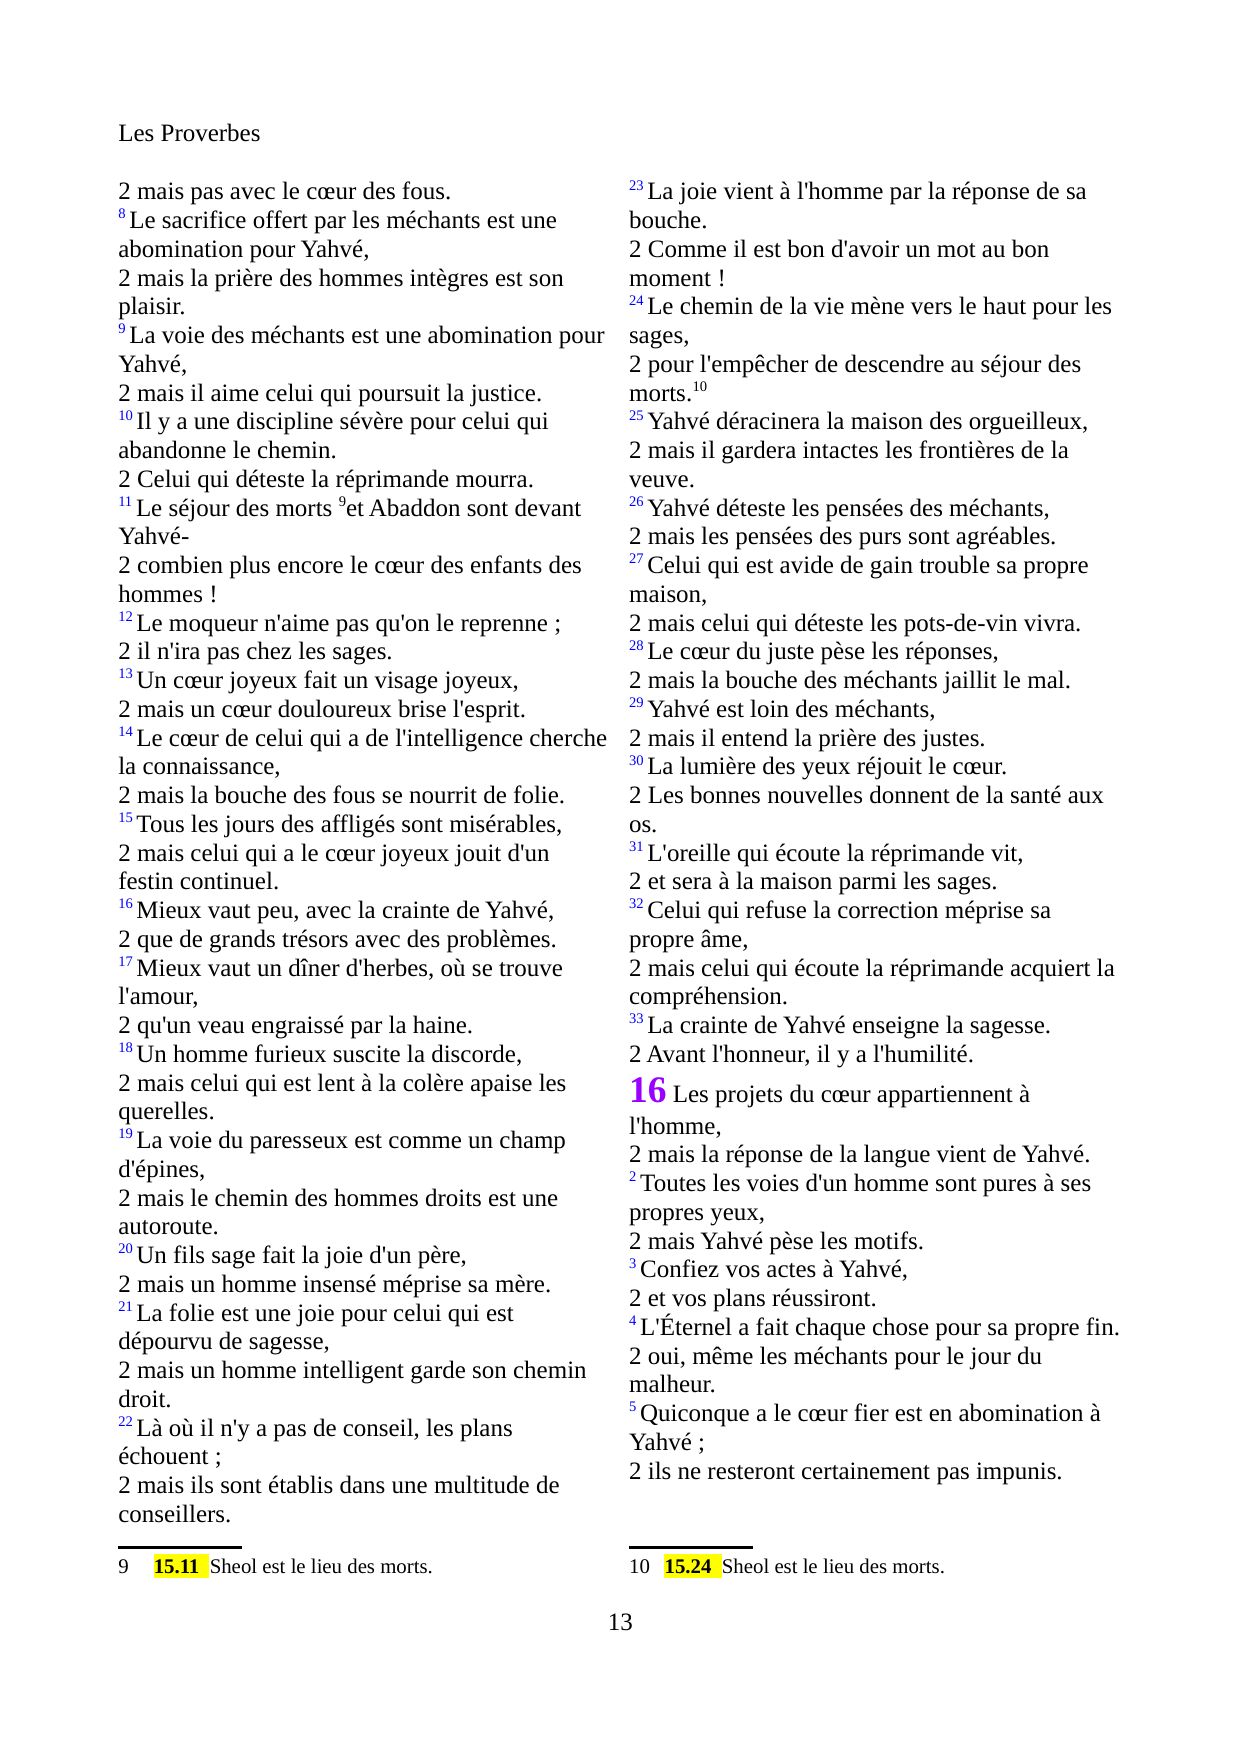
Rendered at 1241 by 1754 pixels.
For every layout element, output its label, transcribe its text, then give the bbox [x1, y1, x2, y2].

text 2 mais un cœur douloureux brise l'esprit. [118, 694, 611, 723]
text 24 Le chemin de la vie mène vers le haut pour les sages, [629, 291, 1122, 349]
text 2 Comme il est bon d'avoir un mot au bon moment ! [629, 234, 1122, 291]
text 2 mais le chemin des hommes droits est une autoroute. [118, 1183, 611, 1240]
text 2 il n'ira pas chez les sages. [118, 636, 611, 665]
text 15.24 Sheol est le lieu des morts. [629, 1553, 1122, 1578]
text 11 Le séjour des morts et Abaddon sont devant Yahvé- [118, 493, 611, 550]
text 2 qu'un veau engraissé par la haine. [118, 1010, 611, 1039]
text 19 La voie du paresseux est comme un champ d'épines, [118, 1125, 611, 1183]
text 14 Le cœur de celui qui a de l'intelligence cherche la connaissance, [118, 723, 611, 780]
text 2 Celui qui déteste la réprimande mourra. [118, 464, 611, 493]
text 2 mais la réponse de la langue vient de Yahvé. [629, 1139, 1122, 1168]
text 2 mais celui qui déteste les pots-de-vin vivra. [629, 608, 1122, 636]
text 15.11 Sheol est le lieu des morts. [118, 1553, 611, 1578]
text 2 pour l'empêcher de descendre au séjour des morts. [629, 349, 1122, 406]
text 2 mais la prière des hommes intègres est son plaisir. [118, 263, 611, 320]
text 21 La folie est une joie pour celui qui est dépourvu de sagesse, [118, 1298, 611, 1355]
text 25 Yahvé déracinera la maison des orgueilleux, [629, 406, 1122, 435]
text 32 Celui qui refuse la correction méprise sa propre âme, [629, 895, 1122, 953]
text 2 et sera à la maison parmi les sages. [629, 866, 1122, 895]
text 12 Le moqueur n'aime pas qu'on le reprenne ; [118, 608, 611, 636]
text 2 mais celui qui a le cœur joyeux jouit d'un festin continuel. [118, 838, 611, 895]
text 8 Le sacrifice offert par les méchants est une abomination pour Yahvé, [118, 205, 611, 263]
text 9 La voie des méchants est une abomination pour Yahvé, [118, 320, 611, 378]
text 13 Un cœur joyeux fait un visage joyeux, [118, 665, 611, 694]
text 33 La crainte de Yahvé enseigne la sagesse. [629, 1010, 1122, 1039]
text 5 Quiconque a le cœur fier est en abomination à Yahvé ; [629, 1398, 1122, 1456]
text 3 Confiez vos actes à Yahvé, [629, 1254, 1122, 1283]
text 2 mais les pensées des purs sont agréables. [629, 521, 1122, 550]
text 26 Yahvé déteste les pensées des méchants, [629, 493, 1122, 521]
text 29 Yahvé est loin des méchants, [629, 694, 1122, 723]
text 2 Avant l'honneur, il y a l'humilité. [629, 1039, 1122, 1068]
text 2 mais Yahvé pèse les motifs. [629, 1226, 1122, 1254]
text 2 mais un homme insensé méprise sa mère. [118, 1269, 611, 1298]
text 2 mais il entend la prière des justes. [629, 723, 1122, 751]
text 2 Toutes les voies d'un homme sont pures à ses propres yeux, [629, 1168, 1122, 1226]
text 18 Un homme furieux suscite la discorde, [118, 1039, 611, 1068]
text 2 combien plus encore le cœur des enfants des hommes ! [118, 550, 611, 608]
text 16 Les projets du cœur appartiennent à l'homme, [629, 1068, 1122, 1139]
text 10 Il y a une discipline sévère pour celui qui abandonne le chemin. [118, 406, 611, 464]
text 16 Mieux vaut peu, avec la crainte de Yahvé, [118, 895, 611, 924]
text 2 mais la bouche des fous se nourrit de folie. [118, 780, 611, 809]
text 2 mais celui qui est lent à la colère apaise les querelles. [118, 1068, 611, 1125]
text 27 Celui qui est avide de gain trouble sa propre maison, [629, 550, 1122, 608]
text 2 ils ne resteront certainement pas impunis. [629, 1456, 1122, 1484]
text 22 Là où il n'y a pas de conseil, les plans échouent ; [118, 1413, 611, 1470]
text 2 mais il aime celui qui poursuit la justice. [118, 378, 611, 406]
text 28 Le cœur du juste pèse les réponses, [629, 636, 1122, 665]
text 2 et vos plans réussiront. [629, 1283, 1122, 1312]
text 31 L'oreille qui écoute la réprimande vit, [629, 838, 1122, 866]
text 15 Tous les jours des affligés sont misérables, [118, 809, 611, 838]
text 2 mais un homme intelligent garde son chemin droit. [118, 1355, 611, 1413]
text 2 oui, même les méchants pour le jour du malheur. [629, 1341, 1122, 1398]
text 2 mais il gardera intactes les frontières de la veuve. [629, 435, 1122, 493]
text 2 mais ils sont établis dans une multitude de conseillers. [118, 1470, 611, 1528]
text 2 que de grands trésors avec des problèmes. [118, 924, 611, 953]
text 2 mais la bouche des méchants jaillit le mal. [629, 665, 1122, 694]
text 20 Un fils sage fait la joie d'un père, [118, 1240, 611, 1269]
text 2 mais celui qui écoute la réprimande acquiert la compréhension. [629, 953, 1122, 1010]
text 2 Les bonnes nouvelles donnent de la santé aux os. [629, 780, 1122, 838]
text 4 L'Éternel a fait chaque chose pour sa propre fin. [629, 1312, 1122, 1341]
text 17 Mieux vaut un dîner d'herbes, où se trouve l'amour, [118, 953, 611, 1010]
text 30 La lumière des yeux réjouit le cœur. [629, 751, 1122, 780]
text 23 La joie vient à l'homme par la réponse de sa bouche. [629, 176, 1122, 234]
text 2 mais pas avec le cœur des fous. [118, 176, 611, 205]
